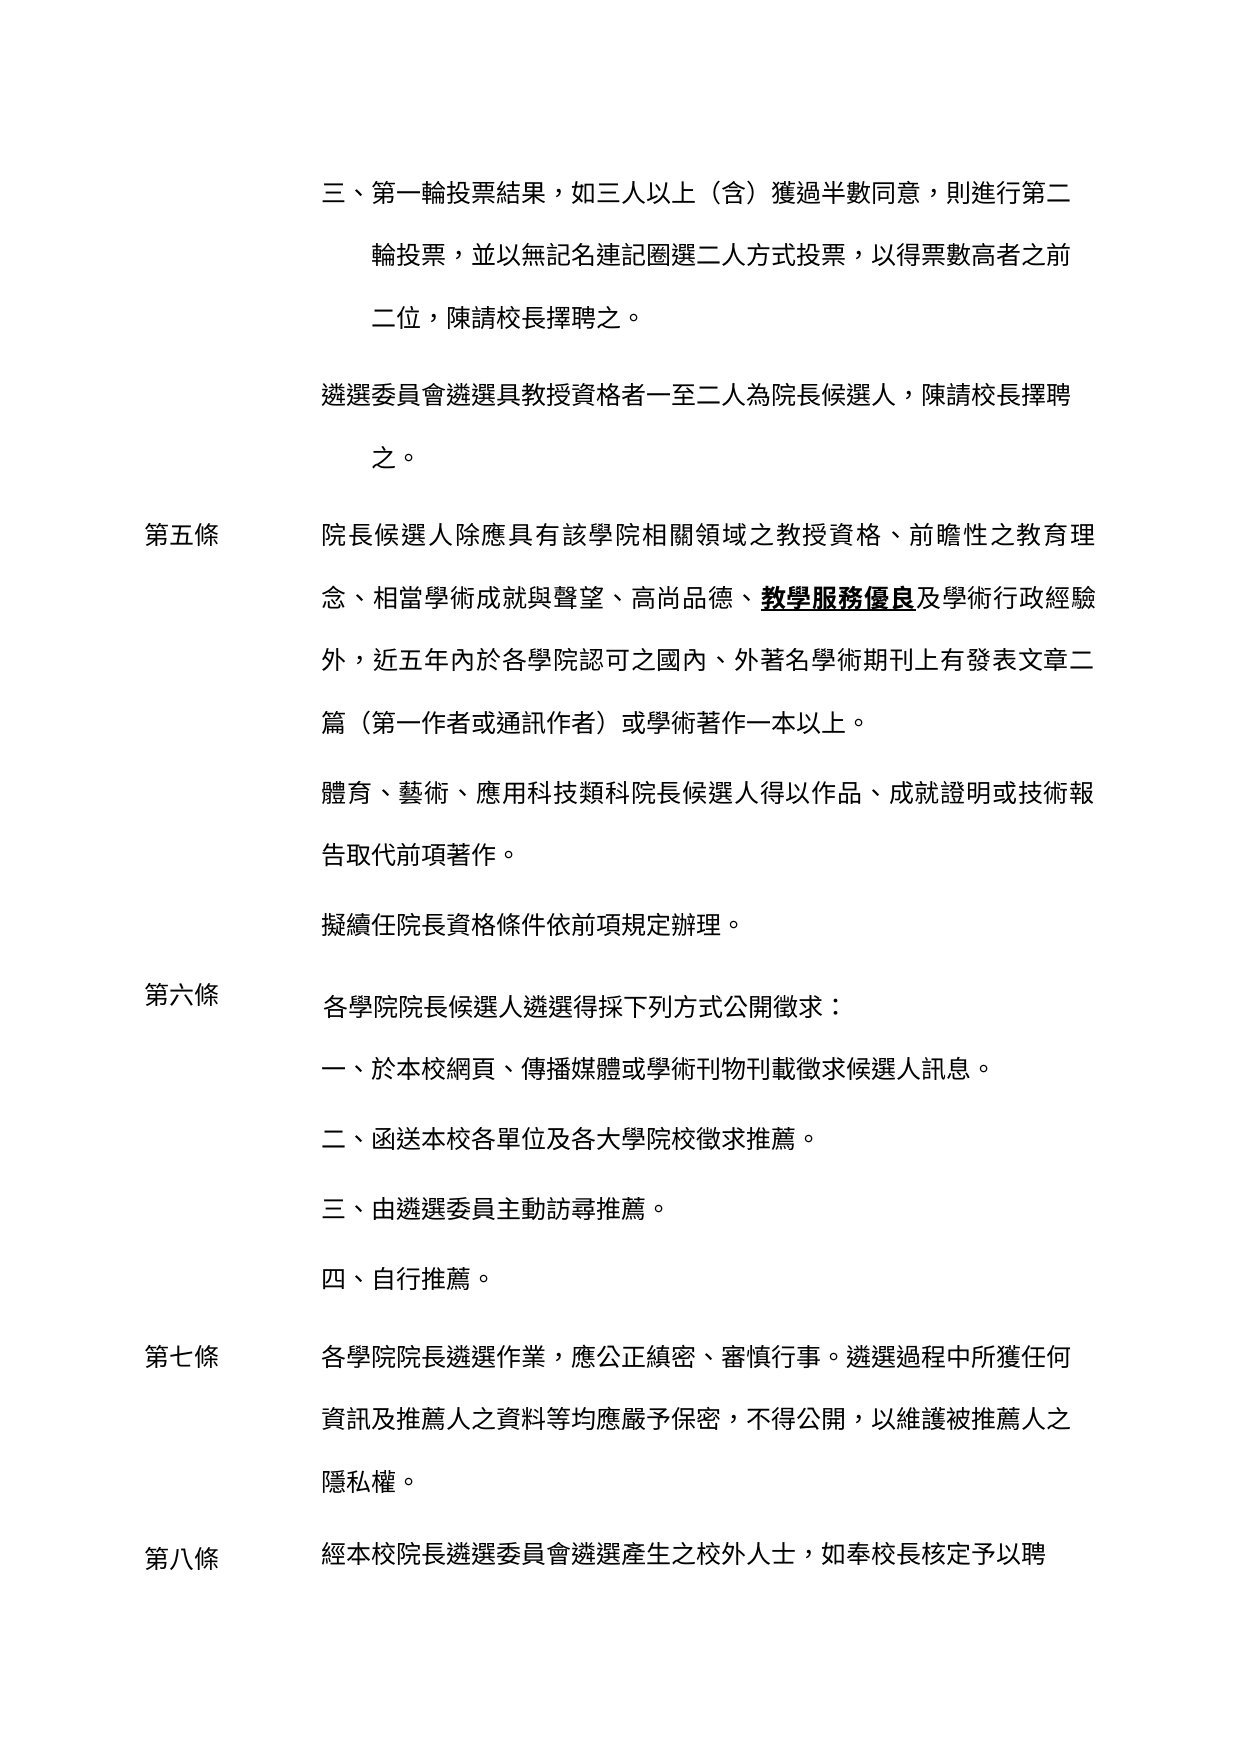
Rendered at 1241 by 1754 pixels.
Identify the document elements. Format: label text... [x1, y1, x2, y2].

table_cell 三、第一輪投票結果，如三人以上（含）獲過半數同意，則進行第二輪投票，並以無記名連記圈選二人方式投票，以得票數高者之前二位，陳請校長擇聘之。 遴選委員會遴選具教授資格者一至二人為院長候選人，陳請校長擇聘之。 [310, 142, 1107, 485]
table_cell [133, 142, 310, 485]
table_cell 第六條 [133, 945, 310, 1306]
table_cell 第八條 [133, 1509, 310, 1578]
table_cell 經本校院長遴選委員會遴選產生之校外人士，如奉校長核定予以聘 [310, 1509, 1107, 1578]
table_cell 第五條 [133, 485, 310, 945]
table_cell 第七條 [133, 1306, 310, 1508]
table_cell 院長候選人除應具有該學院相關領域之教授資格、前瞻性之教育理念、相當學術成就與聲望、高尚品德、教學服務優良及學術行政經驗外，近五年內於各學院認可之國內、外著名學術期刊上有發表文章二篇（第一作者或通訊作者）或學術著作一本以上。 體育、藝術、應用科技類科院長候選人得以作品、成就證明或技術報告取代前項著作。 擬續任院長資格條件依前項規定辦理。 [310, 485, 1107, 945]
table_cell 各學院院長遴選作業，應公正縝密、審慎行事。遴選過程中所獲任何資訊及推薦人之資料等均應嚴予保密，不得公開，以維護被推薦人之隱私權。 [310, 1306, 1107, 1508]
table_cell 各學院院長候選人遴選得採下列方式公開徵求： 一、於本校網頁、傳播媒體或學術刊物刊載徵求候選人訊息。 二、函送本校各單位及各大學院校徵求推薦。 三、由遴選委員主動訪尋推薦。 四、自行推薦。 [310, 945, 1107, 1306]
